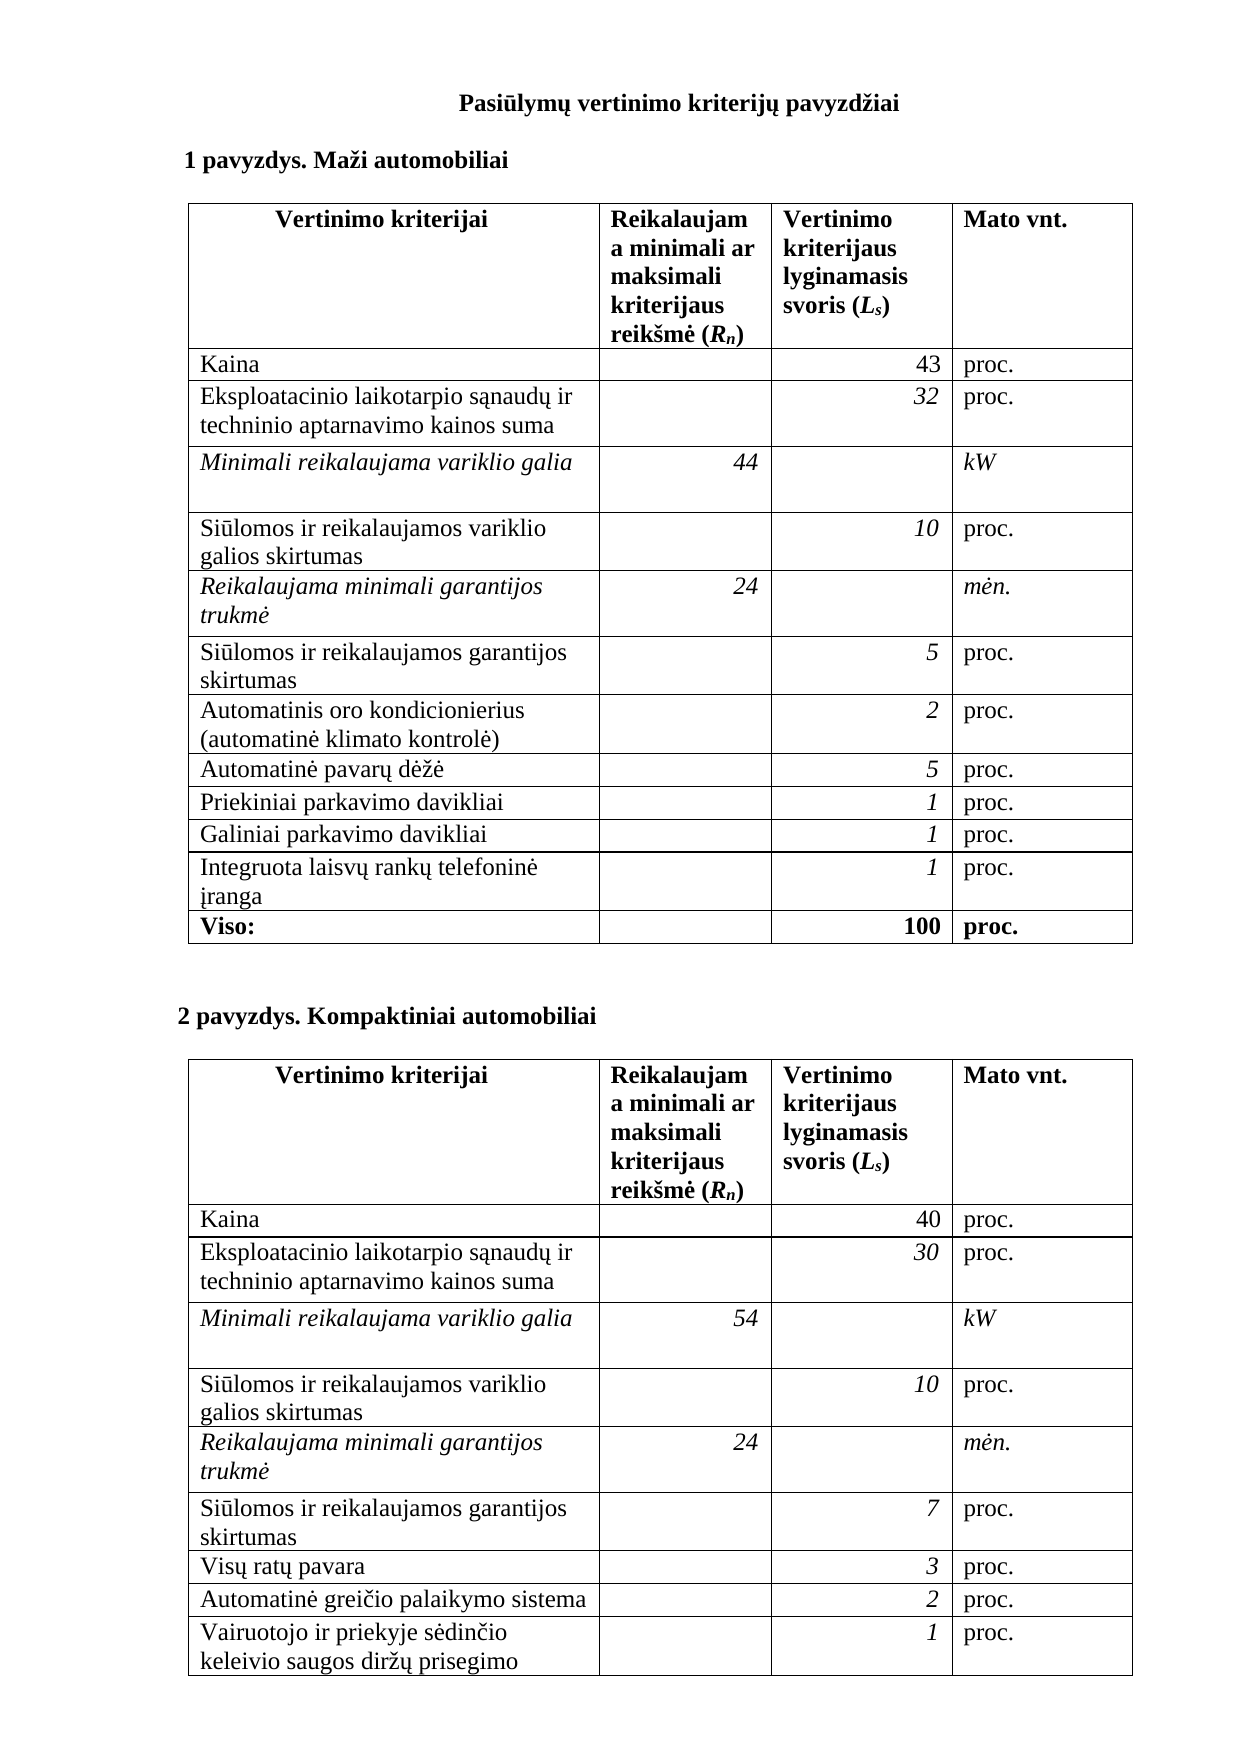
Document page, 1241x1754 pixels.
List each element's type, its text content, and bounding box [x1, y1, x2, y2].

text 2 pavyzdys. Kompaktiniai automobiliai [177, 1001, 1181, 1030]
table_cell [600, 1205, 771, 1236]
table_cell Reikalaujama minimali garantijos trukmė [189, 571, 599, 636]
table_cell [600, 911, 771, 943]
table_cell proc. [953, 1238, 1132, 1302]
table_cell 2 [772, 1584, 952, 1616]
table_header Reikalaujama minimali ar maksimali kriterijaus reikšmė (Rn) [600, 1060, 771, 1203]
table_cell Siūlomos ir reikalaujamos variklio galios skirtumas [189, 1369, 599, 1426]
table_cell proc. [953, 349, 1132, 380]
table_cell proc. [953, 1584, 1132, 1616]
text Pasiūlymų vertinimo kriterijų pavyzdžiai [177, 88, 1181, 117]
table_cell Priekiniai parkavimo davikliai [189, 787, 599, 818]
table_cell proc. [953, 911, 1132, 943]
table_header Vertinimo kriterijaus lyginamasis svoris (Ls) [772, 1060, 952, 1203]
table_cell 24 [600, 1427, 771, 1492]
table_cell Eksploatacinio laikotarpio sąnaudų ir techninio aptarnavimo kainos suma [189, 381, 599, 446]
table_cell [600, 754, 771, 786]
table_cell kW [953, 1303, 1132, 1368]
table_cell [600, 695, 771, 753]
table_cell 5 [772, 754, 952, 786]
table_cell [600, 1551, 771, 1583]
table_cell [600, 1584, 771, 1616]
table_cell 44 [600, 447, 771, 512]
table_cell 1 [772, 1617, 952, 1674]
table_cell 54 [600, 1303, 771, 1368]
table_cell [600, 1369, 771, 1426]
table_cell Kaina [189, 349, 599, 380]
table_cell [600, 1493, 771, 1550]
table_cell Minimali reikalaujama variklio galia [189, 1303, 599, 1368]
table_header Reikalaujama minimali ar maksimali kriterijaus reikšmė (Rn) [600, 204, 771, 348]
table_cell Siūlomos ir reikalaujamos garantijos skirtumas [189, 637, 599, 694]
table_cell proc. [953, 1617, 1132, 1674]
table_cell proc. [953, 1369, 1132, 1426]
table_cell proc. [953, 754, 1132, 786]
table_cell Kaina [189, 1205, 599, 1236]
table_cell Vairuotojo ir priekyje sėdinčio keleivio saugos diržų prisegimo [189, 1617, 599, 1674]
table_cell 2 [772, 695, 952, 753]
table_cell Automatinė pavarų dėžė [189, 754, 599, 786]
text 1 pavyzdys. Maži automobiliai [177, 145, 1181, 174]
table_cell proc. [953, 853, 1132, 910]
table_cell [600, 1238, 771, 1302]
table_cell proc. [953, 381, 1132, 446]
table_cell [600, 381, 771, 446]
table_cell proc. [953, 820, 1132, 851]
table_cell Integruota laisvų rankų telefoninė įranga [189, 853, 599, 910]
table_cell proc. [953, 1551, 1132, 1583]
table_cell Galiniai parkavimo davikliai [189, 820, 599, 851]
table_cell proc. [953, 513, 1132, 570]
table_cell 40 [772, 1205, 952, 1236]
table_cell Eksploatacinio laikotarpio sąnaudų ir techninio aptarnavimo kainos suma [189, 1238, 599, 1302]
table_cell [772, 571, 952, 636]
table_cell [600, 820, 771, 851]
table_cell proc. [953, 1493, 1132, 1550]
table_cell Siūlomos ir reikalaujamos garantijos skirtumas [189, 1493, 599, 1550]
table_cell 10 [772, 513, 952, 570]
table_cell mėn. [953, 571, 1132, 636]
table_cell proc. [953, 695, 1132, 753]
table_cell 43 [772, 349, 952, 380]
table_cell proc. [953, 637, 1132, 694]
table_cell kW [953, 447, 1132, 512]
table_cell 5 [772, 637, 952, 694]
table_cell mėn. [953, 1427, 1132, 1492]
table_header Vertinimo kriterijai [189, 204, 599, 348]
table_cell [600, 513, 771, 570]
table_cell [600, 349, 771, 380]
table_cell 1 [772, 853, 952, 910]
table_cell 32 [772, 381, 952, 446]
table_cell 1 [772, 820, 952, 851]
table_cell proc. [953, 787, 1132, 818]
table_header Vertinimo kriterijai [189, 1060, 599, 1203]
table_cell Reikalaujama minimali garantijos trukmė [189, 1427, 599, 1492]
table_header Vertinimo kriterijaus lyginamasis svoris (Ls) [772, 204, 952, 348]
table_cell 100 [772, 911, 952, 943]
table_cell proc. [953, 1205, 1132, 1236]
table_cell Siūlomos ir reikalaujamos variklio galios skirtumas [189, 513, 599, 570]
table_cell [600, 787, 771, 818]
table_cell Minimali reikalaujama variklio galia [189, 447, 599, 512]
table_cell 24 [600, 571, 771, 636]
table_cell Automatinė greičio palaikymo sistema [189, 1584, 599, 1616]
table_cell [600, 853, 771, 910]
table_header Mato vnt. [953, 204, 1132, 348]
table_cell [772, 1427, 952, 1492]
table_cell [772, 1303, 952, 1368]
table_cell Visų ratų pavara [189, 1551, 599, 1583]
table_cell 1 [772, 787, 952, 818]
table_cell 3 [772, 1551, 952, 1583]
table_cell [772, 447, 952, 512]
table_header Mato vnt. [953, 1060, 1132, 1203]
table_cell Automatinis oro kondicionierius (automatinė klimato kontrolė) [189, 695, 599, 753]
table_cell 10 [772, 1369, 952, 1426]
table_cell Viso: [189, 911, 599, 943]
table_cell 7 [772, 1493, 952, 1550]
table_cell 30 [772, 1238, 952, 1302]
table_cell [600, 1617, 771, 1674]
table_cell [600, 637, 771, 694]
